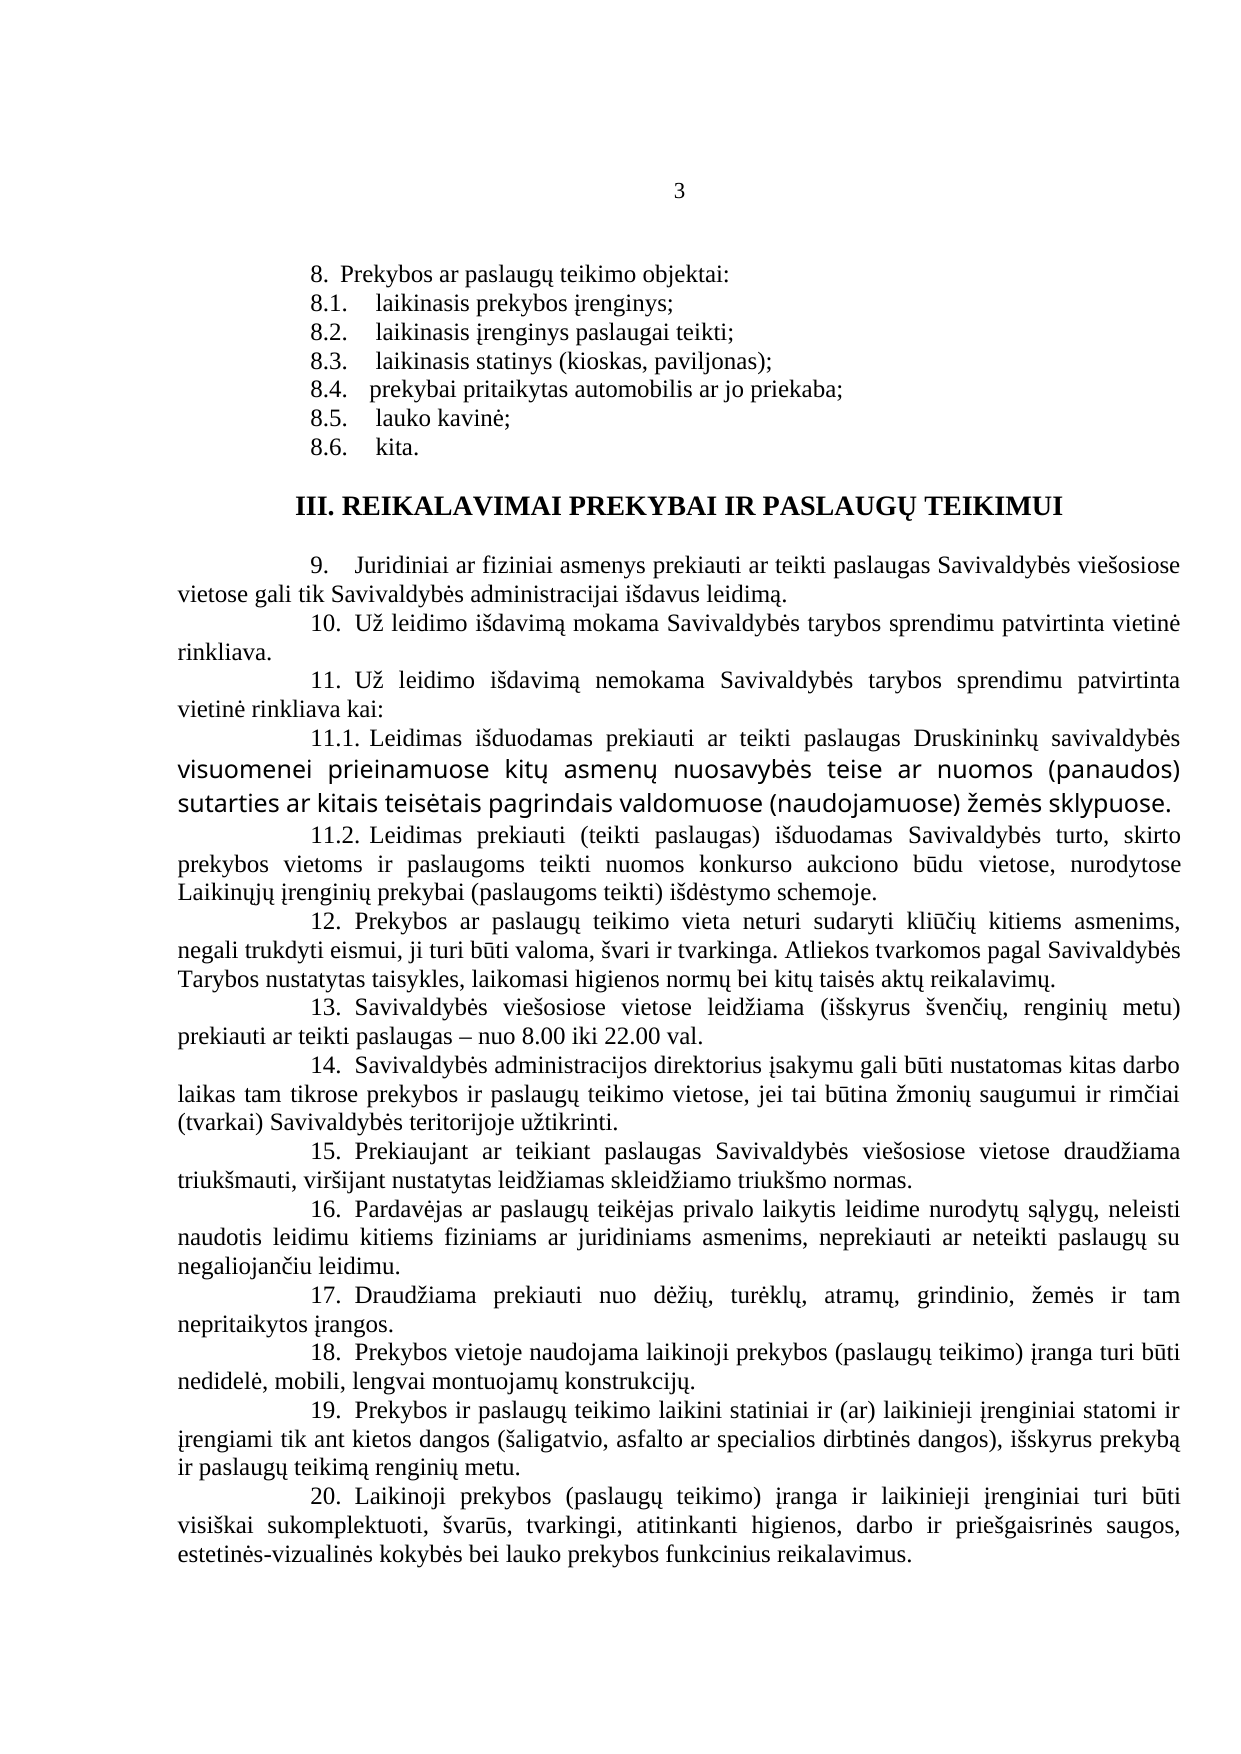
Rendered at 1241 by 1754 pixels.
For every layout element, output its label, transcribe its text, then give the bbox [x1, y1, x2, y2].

text 8.5. lauko kavinė; [177, 403, 1181, 432]
text 15. Prekiaujant ar teikiant paslaugas Savivaldybės viešosiose vietose draudžiama triukšmauti, viršijant nustatytas leidžiamas skleidžiamo triukšmo normas. [177, 1136, 1181, 1194]
text 14. Savivaldybės administracijos direktorius įsakymu gali būti nustatomas kitas darbo laikas tam tikrose prekybos ir paslaugų teikimo vietose, jei tai būtina žmonių saugumui ir rimčiai (tvarkai) Savivaldybės teritorijoje užtikrinti. [177, 1050, 1181, 1136]
text 11.1. Leidimas išduodamas prekiauti ar teikti paslaugas Druskininkų savivaldybės visuomenei prieinamuose kitų asmenų nuosavybės teise ar nuomos (panaudos) sutarties ar kitais teisėtais pagrindais valdomuose (naudojamuose) žemės sklypuose. [177, 723, 1181, 820]
text 19. Prekybos ir paslaugų teikimo laikini statiniai ir (ar) laikinieji įrenginiai statomi ir įrengiami tik ant kietos dangos (šaligatvio, asfalto ar specialios dirbtinės dangos), išskyrus prekybą ir paslaugų teikimą renginių metu. [177, 1395, 1181, 1481]
text 8.3. laikinasis statinys (kioskas, paviljonas); [177, 346, 1181, 374]
text 11. Už leidimo išdavimą nemokama Savivaldybės tarybos sprendimu patvirtinta vietinė rinkliava kai: [177, 666, 1181, 723]
text 8. Prekybos ar paslaugų teikimo objektai: [310, 259, 1181, 288]
text 10. Už leidimo išdavimą mokama Savivaldybės tarybos sprendimu patvirtinta vietinė rinkliava. [177, 608, 1181, 666]
text 20. Laikinoji prekybos (paslaugų teikimo) įranga ir laikinieji įrenginiai turi būti visiškai sukomplektuoti, švarūs, tvarkingi, atitinkanti higienos, darbo ir priešgaisrinės saugos, estetinės-vizualinės kokybės bei lauko prekybos funkcinius reikalavimus. [177, 1481, 1181, 1567]
text 16. Pardavėjas ar paslaugų teikėjas privalo laikytis leidime nurodytų sąlygų, neleisti naudotis leidimu kitiems fiziniams ar juridiniams asmenims, neprekiauti ar neteikti paslaugų su negaliojančiu leidimu. [177, 1194, 1181, 1280]
text III. REIKALAVIMAI PREKYBAI IR PASLAUGŲ TEIKIMUI [177, 489, 1181, 522]
text 13. Savivaldybės viešosiose vietose leidžiama (išskyrus švenčių, renginių metu) prekiauti ar teikti paslaugas – nuo 8.00 iki 22.00 val. [177, 992, 1181, 1050]
text 12. Prekybos ar paslaugų teikimo vieta neturi sudaryti kliūčių kitiems asmenims, negali trukdyti eismui, ji turi būti valoma, švari ir tvarkinga. Atliekos tvarkomos pagal Savivaldybės Tarybos nustatytas taisykles, laikomasi higienos normų bei kitų taisės aktų reikalavimų. [177, 906, 1181, 992]
text 17. Draudžiama prekiauti nuo dėžių, turėklų, atramų, grindinio, žemės ir tam nepritaikytos įrangos. [177, 1280, 1181, 1337]
text 9. Juridiniai ar fiziniai asmenys prekiauti ar teikti paslaugas Savivaldybės viešosiose vietose gali tik Savivaldybės administracijai išdavus leidimą. [177, 551, 1181, 608]
text 8.4. prekybai pritaikytas automobilis ar jo priekaba; [177, 374, 1181, 403]
text 18. Prekybos vietoje naudojama laikinoji prekybos (paslaugų teikimo) įranga turi būti nedidelė, mobili, lengvai montuojamų konstrukcijų. [177, 1337, 1181, 1395]
text 11.2. Leidimas prekiauti (teikti paslaugas) išduodamas Savivaldybės turto, skirto prekybos vietoms ir paslaugoms teikti nuomos konkurso aukciono būdu vietose, nurodytose Laikinųjų įrenginių prekybai (paslaugoms teikti) išdėstymo schemoje. [177, 820, 1181, 906]
text 8.2. laikinasis įrenginys paslaugai teikti; [177, 317, 1181, 346]
text 8.1. laikinasis prekybos įrenginys; [177, 288, 1181, 317]
text 8.6. kita. [177, 432, 1181, 461]
